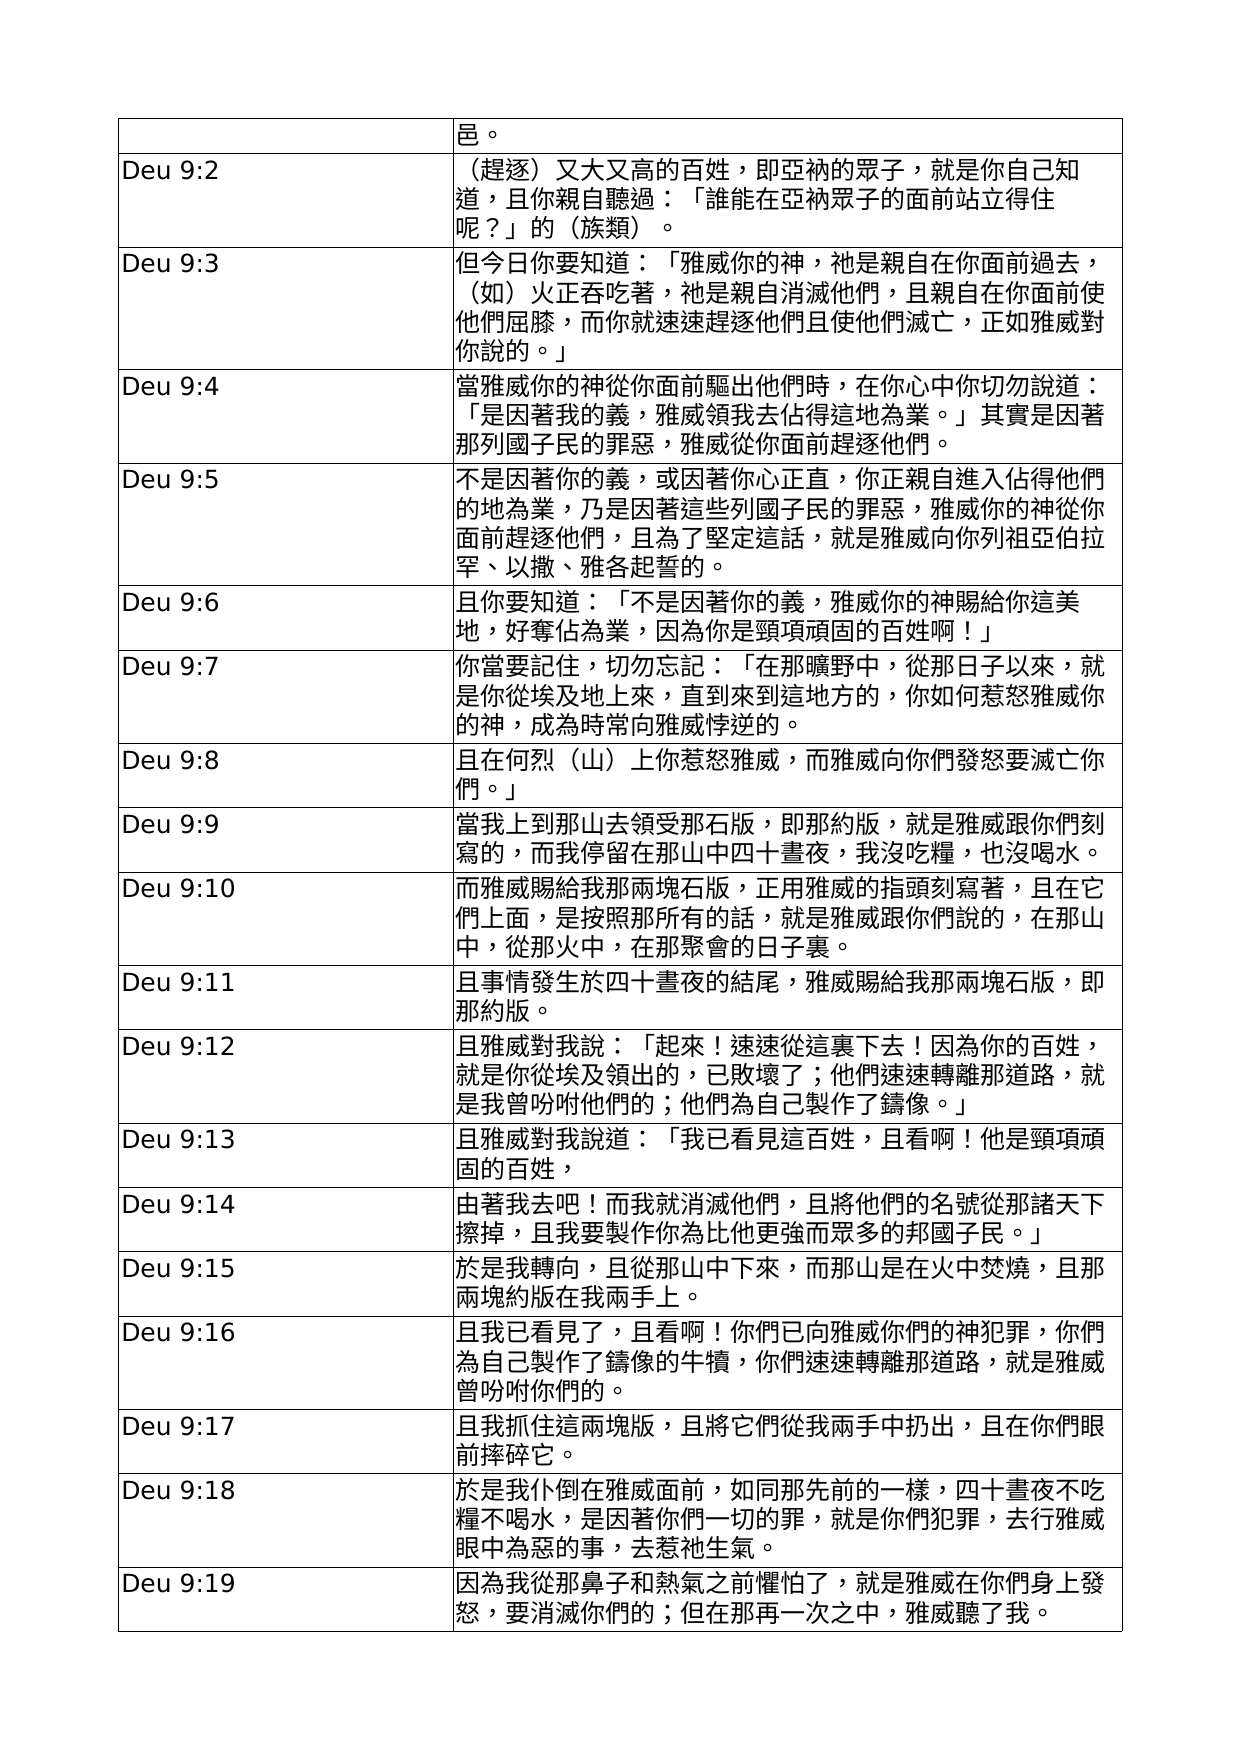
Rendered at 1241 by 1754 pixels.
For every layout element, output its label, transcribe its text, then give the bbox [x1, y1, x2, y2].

table_cell Deu 9:2 [119, 154, 453, 247]
table_cell 但今日你要知道：「雅威你的神，祂是親自在你面前過去，（如）火正吞吃著，祂是親自消滅他們，且親自在你面前使他們屈膝，而你就速速趕逐他們且使他們滅亡，正如雅威對你說的。」 [454, 248, 1122, 369]
table_cell Deu 9:18 [119, 1474, 453, 1567]
table_cell 不是因著你的義，或因著你心正直，你正親自進入佔得他們的地為業，乃是因著這些列國子民的罪惡，雅威你的神從你面前趕逐他們，且為了堅定這話，就是雅威向你列祖亞伯拉罕、以撒、雅各起誓的。 [454, 464, 1122, 585]
table_cell Deu 9:12 [119, 1030, 453, 1123]
table_cell Deu 9:17 [119, 1410, 453, 1473]
table_cell Deu 9:13 [119, 1124, 453, 1187]
table_cell （趕逐）又大又高的百姓，即亞衲的眾子，就是你自己知道，且你親自聽過：「誰能在亞衲眾子的面前站立得住呢？」的（族類）。 [454, 154, 1122, 247]
table_cell Deu 9:16 [119, 1317, 453, 1409]
table_cell Deu 9:10 [119, 873, 453, 965]
table_cell Deu 9:9 [119, 808, 453, 872]
table_cell Deu 9:8 [119, 744, 453, 807]
table_cell Deu 9:5 [119, 464, 453, 585]
table_cell Deu 9:7 [119, 651, 453, 743]
table_cell 且雅威對我說：「起來！速速從這裏下去！因為你的百姓，就是你從埃及領出的，已敗壞了；他們速速轉離那道路，就是我曾吩咐他們的；他們為自己製作了鑄像。」 [454, 1030, 1122, 1123]
table_cell 且我抓住這兩塊版，且將它們從我兩手中扔出，且在你們眼前摔碎它。 [454, 1410, 1122, 1473]
table_cell 當我上到那山去領受那石版，即那約版，就是雅威跟你們刻寫的，而我停留在那山中四十晝夜，我沒吃糧，也沒喝水。 [454, 808, 1122, 872]
table_cell 且我已看見了，且看啊！你們已向雅威你們的神犯罪，你們為自己製作了鑄像的牛犢，你們速速轉離那道路，就是雅威曾吩咐你們的。 [454, 1317, 1122, 1409]
table_cell Deu 9:11 [119, 966, 453, 1029]
table_cell 且雅威對我說道：「我已看見這百姓，且看啊！他是頸項頑固的百姓， [454, 1124, 1122, 1187]
table_cell 當雅威你的神從你面前驅出他們時，在你心中你切勿說道：「是因著我的義，雅威領我去佔得這地為業。」其實是因著那列國子民的罪惡，雅威從你面前趕逐他們。 [454, 370, 1122, 463]
table_cell 而雅威賜給我那兩塊石版，正用雅威的指頭刻寫著，且在它們上面，是按照那所有的話，就是雅威跟你們說的，在那山中，從那火中，在那聚會的日子裏。 [454, 873, 1122, 965]
table_cell [119, 119, 453, 153]
table_cell 於是我轉向，且從那山中下來，而那山是在火中焚燒，且那兩塊約版在我兩手上。 [454, 1252, 1122, 1316]
table_cell Deu 9:3 [119, 248, 453, 369]
table_cell 且在何烈（山）上你惹怒雅威，而雅威向你們發怒要滅亡你們。」 [454, 744, 1122, 807]
table_cell Deu 9:15 [119, 1252, 453, 1316]
table_cell 因為我從那鼻子和熱氣之前懼怕了，就是雅威在你們身上發怒，要消滅你們的；但在那再一次之中，雅威聽了我。 [454, 1568, 1122, 1631]
table_cell 且事情發生於四十晝夜的結尾，雅威賜給我那兩塊石版，即那約版。 [454, 966, 1122, 1029]
table_cell 於是我仆倒在雅威面前，如同那先前的一樣，四十晝夜不吃糧不喝水，是因著你們一切的罪，就是你們犯罪，去行雅威眼中為惡的事，去惹祂生氣。 [454, 1474, 1122, 1567]
table_cell 由著我去吧！而我就消滅他們，且將他們的名號從那諸天下擦掉，且我要製作你為比他更強而眾多的邦國子民。」 [454, 1188, 1122, 1251]
table_cell Deu 9:19 [119, 1568, 453, 1631]
table_cell 你當要記住，切勿忘記：「在那曠野中，從那日子以來，就是你從埃及地上來，直到來到這地方的，你如何惹怒雅威你的神，成為時常向雅威悖逆的。 [454, 651, 1122, 743]
table_cell Deu 9:6 [119, 586, 453, 649]
table_cell 且你要知道：「不是因著你的義，雅威你的神賜給你這美地，好奪佔為業，因為你是頸項頑固的百姓啊！」 [454, 586, 1122, 649]
table_cell Deu 9:4 [119, 370, 453, 463]
table_cell Deu 9:14 [119, 1188, 453, 1251]
table_cell 邑。 [454, 119, 1122, 153]
